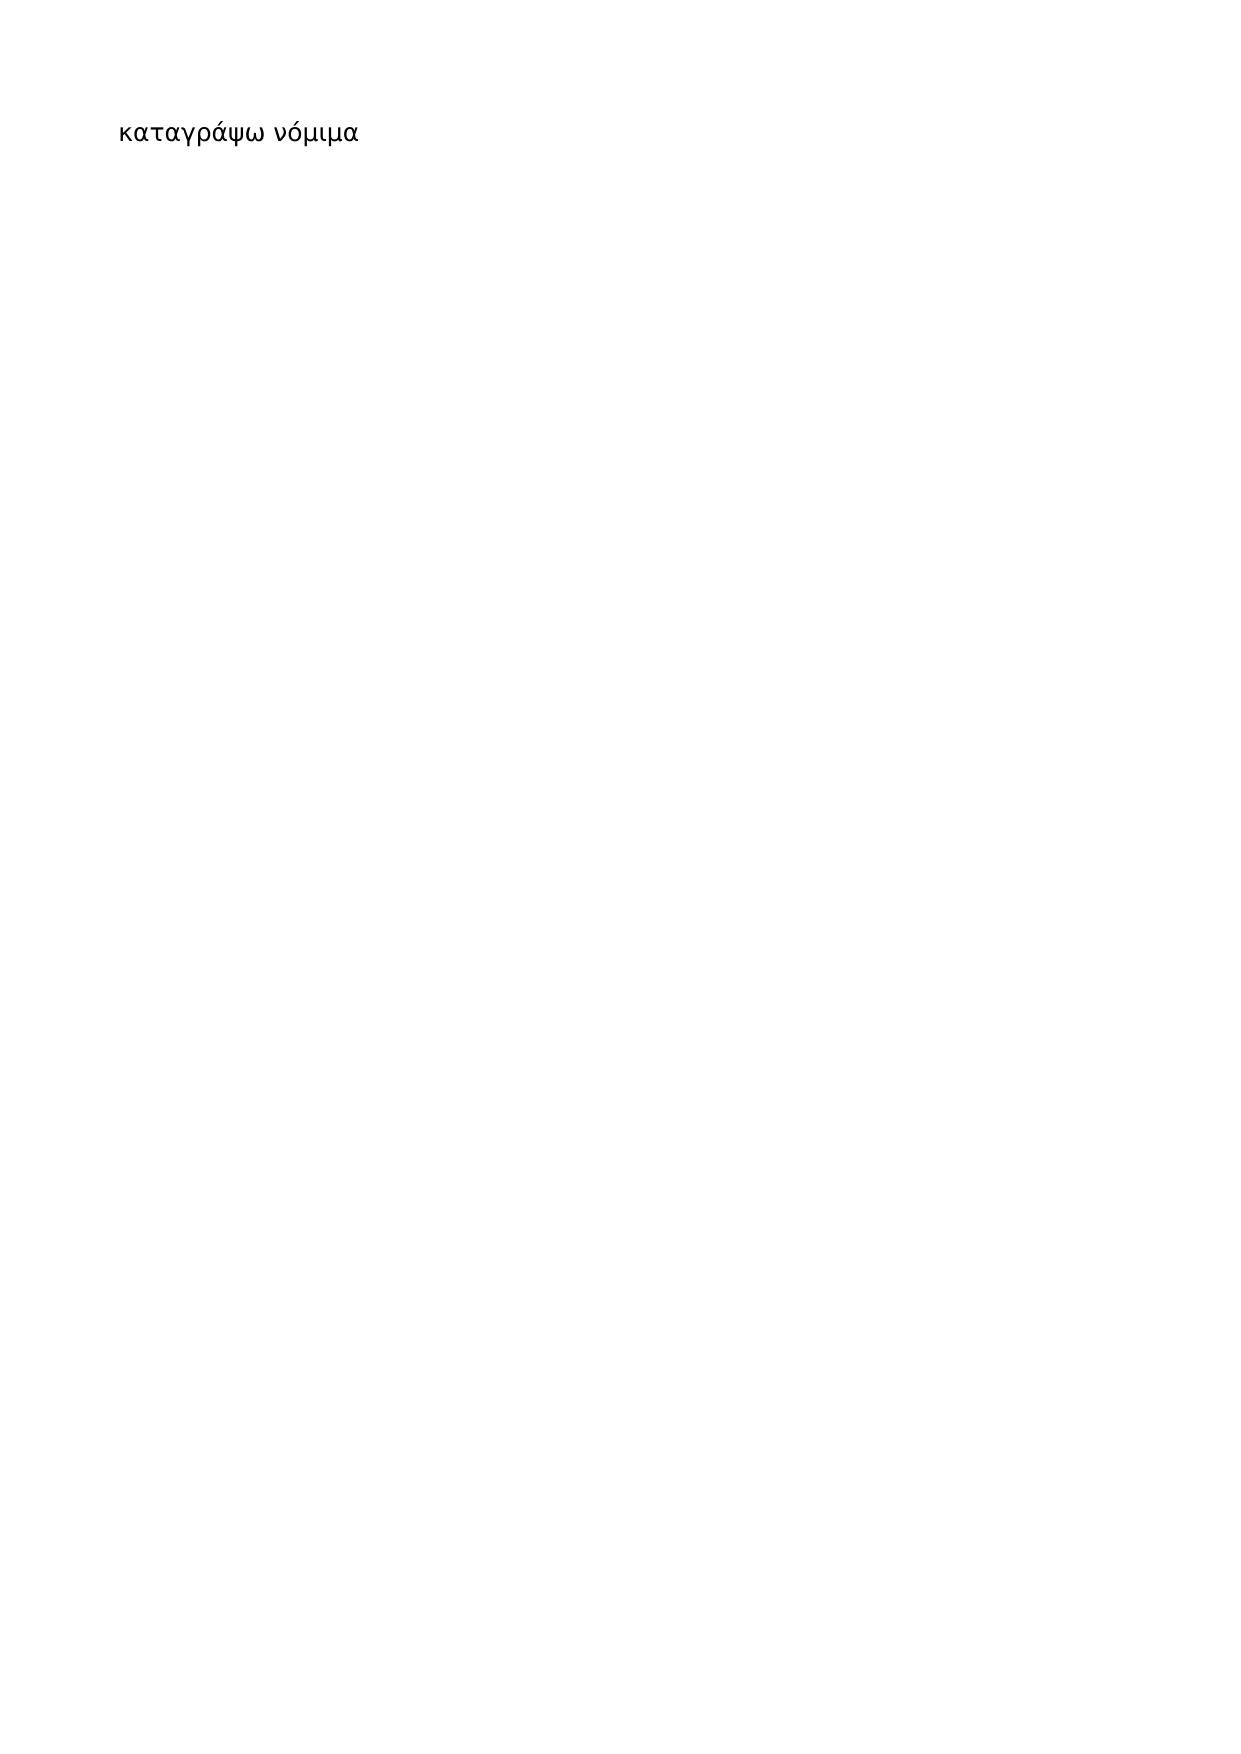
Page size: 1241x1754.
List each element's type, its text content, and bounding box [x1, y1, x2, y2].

text καταγράψω νόμιμα [118, 118, 1122, 147]
